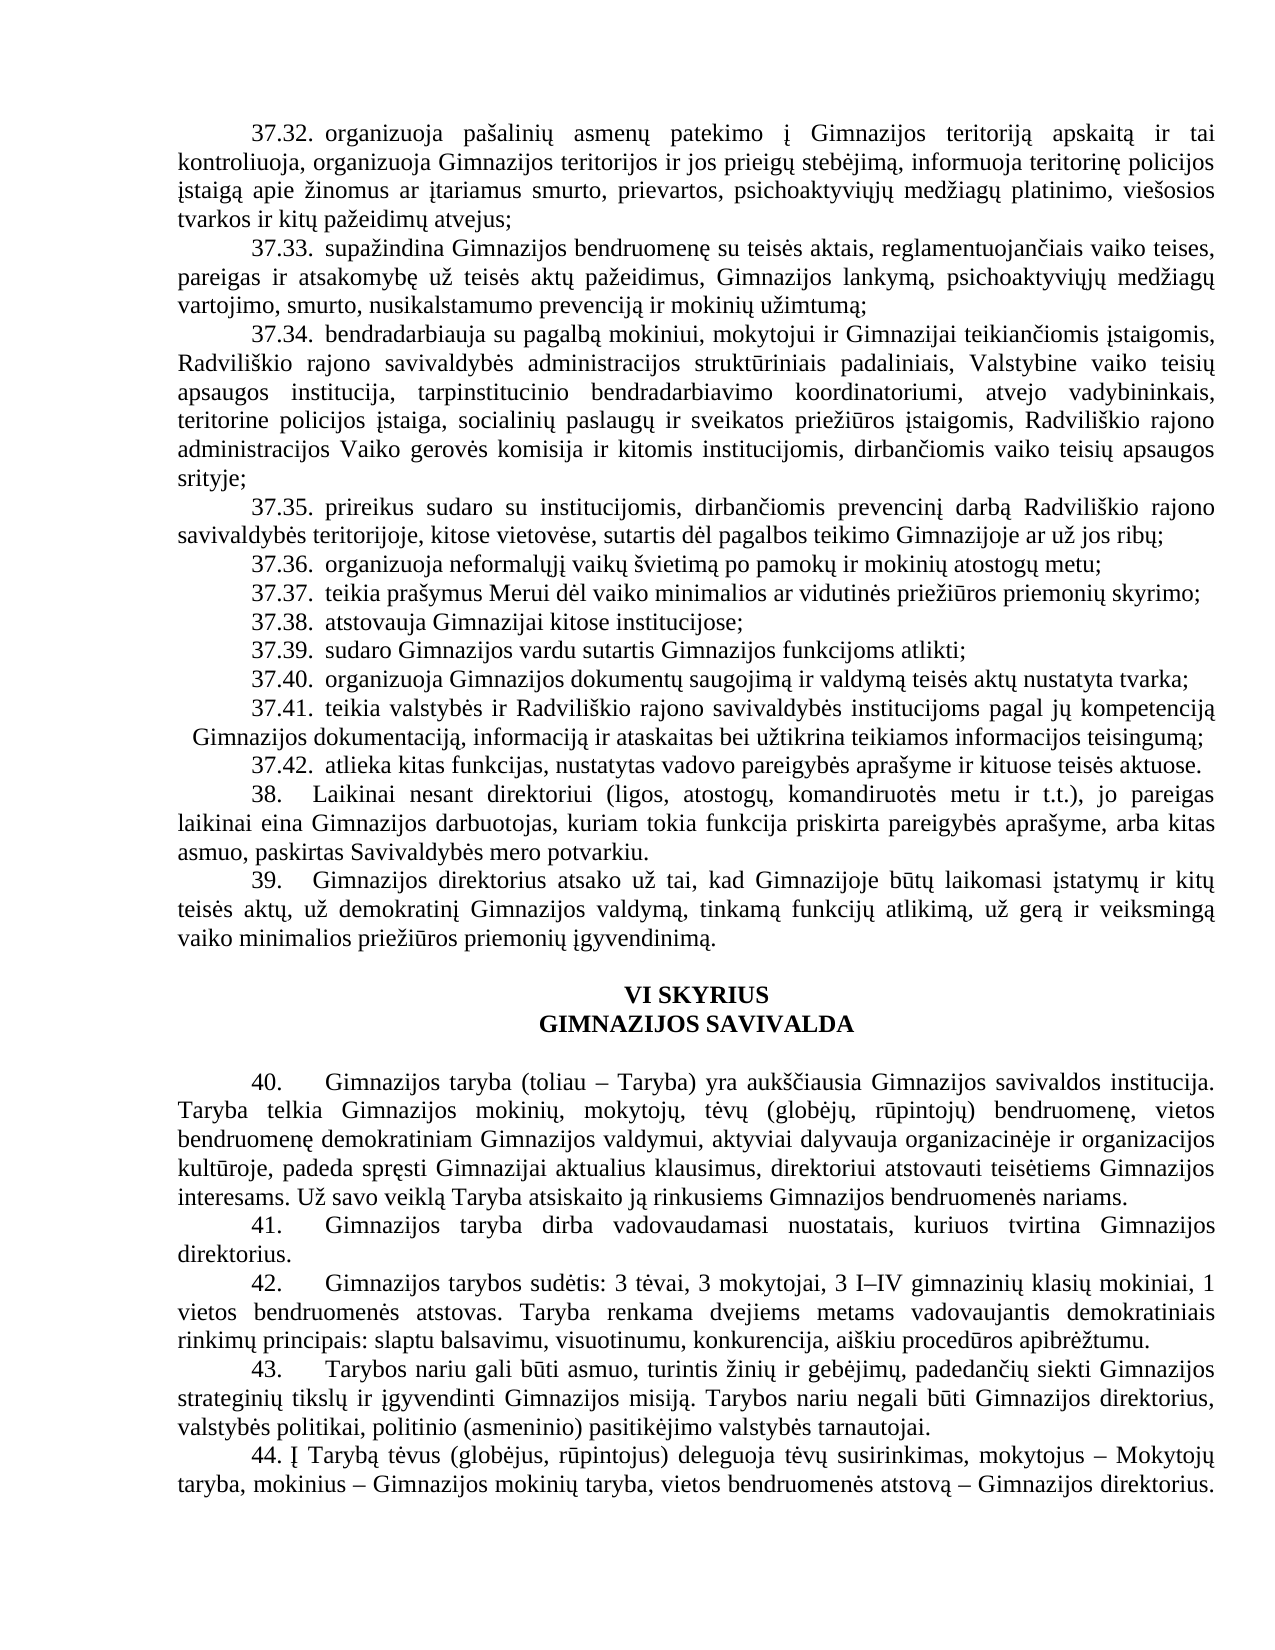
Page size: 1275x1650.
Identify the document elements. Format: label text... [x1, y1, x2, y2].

text VI SKYRIUS [177, 981, 1216, 1009]
text 43. Tarybos nariu gali būti asmuo, turintis žinių ir gebėjimų, padedančių siekti Gimnazijos strateginių tikslų ir įgyvendinti Gimnazijos misiją. Tarybos nariu negali būti Gimnazijos direktorius, valstybės politikai, politinio (asmeninio) pasitikėjimo valstybės tarnautojai. [177, 1354, 1216, 1441]
text 37.40. organizuoja Gimnazijos dokumentų saugojimą ir valdymą teisės aktų nustatyta tvarka; [177, 664, 1216, 693]
text 37.32. organizuoja pašalinių asmenų patekimo į Gimnazijos teritoriją apskaitą ir tai kontroliuoja, organizuoja Gimnazijos teritorijos ir jos prieigų stebėjimą, informuoja teritorinę policijos įstaigą apie žinomus ar įtariamus smurto, prievartos, psichoaktyviųjų medžiagų platinimo, viešosios tvarkos ir kitų pažeidimų atvejus; [177, 118, 1216, 233]
text 37.39. sudaro Gimnazijos vardu sutartis Gimnazijos funkcijoms atlikti; [177, 636, 1216, 664]
text 37.42. atlieka kitas funkcijas, nustatytas vadovo pareigybės aprašyme ir kituose teisės aktuose. [177, 751, 1216, 779]
text 39. Gimnazijos direktorius atsako už tai, kad Gimnazijoje būtų laikomasi įstatymų ir kitų teisės aktų, už demokratinį Gimnazijos valdymą, tinkamą funkcijų atlikimą, už gerą ir veiksmingą vaiko minimalios priežiūros priemonių įgyvendinimą. [177, 866, 1216, 952]
text 40. Gimnazijos taryba (toliau – Taryba) yra aukščiausia Gimnazijos savivaldos institucija. Taryba telkia Gimnazijos mokinių, mokytojų, tėvų (globėjų, rūpintojų) bendruomenę, vietos bendruomenę demokratiniam Gimnazijos valdymui, aktyviai dalyvauja organizacinėje ir organizacijos kultūroje, padeda spręsti Gimnazijai aktualius klausimus, direktoriui atstovauti teisėtiems Gimnazijos interesams. Už savo veiklą Taryba atsiskaito ją rinkusiems Gimnazijos bendruomenės nariams. [177, 1067, 1216, 1211]
text 37.35. prireikus sudaro su institucijomis, dirbančiomis prevencinį darbą Radviliškio rajono savivaldybės teritorijoje, kitose vietovėse, sutartis dėl pagalbos teikimo Gimnazijoje ar už jos ribų; [177, 492, 1216, 549]
text 37.36. organizuoja neformalųjį vaikų švietimą po pamokų ir mokinių atostogų metu; [177, 549, 1216, 578]
text 37.37. teikia prašymus Merui dėl vaiko minimalios ar vidutinės priežiūros priemonių skyrimo; [177, 578, 1216, 607]
text GIMNAZIJOS SAVIVALDA [177, 1009, 1216, 1038]
text 38. Laikinai nesant direktoriui (ligos, atostogų, komandiruotės metu ir t.t.), jo pareigas laikinai eina Gimnazijos darbuotojas, kuriam tokia funkcija priskirta pareigybės aprašyme, arba kitas asmuo, paskirtas Savivaldybės mero potvarkiu. [177, 779, 1216, 866]
text 42. Gimnazijos tarybos sudėtis: 3 tėvai, 3 mokytojai, 3 I–IV gimnazinių klasių mokiniai, 1 vietos bendruomenės atstovas. Taryba renkama dvejiems metams vadovaujantis demokratiniais rinkimų principais: slaptu balsavimu, visuotinumu, konkurencija, aiškiu procedūros apibrėžtumu. [177, 1268, 1216, 1354]
text 41. Gimnazijos taryba dirba vadovaudamasi nuostatais, kuriuos tvirtina Gimnazijos direktorius. [177, 1211, 1216, 1268]
text 37.33. supažindina Gimnazijos bendruomenę su teisės aktais, reglamentuojančiais vaiko teises, pareigas ir atsakomybę už teisės aktų pažeidimus, Gimnazijos lankymą, psichoaktyviųjų medžiagų vartojimo, smurto, nusikalstamumo prevenciją ir mokinių užimtumą; [177, 233, 1216, 319]
text 37.41. teikia valstybės ir Radviliškio rajono savivaldybės institucijoms pagal jų kompetenciją Gimnazijos dokumentaciją, informaciją ir ataskaitas bei užtikrina teikiamos informacijos teisingumą; [192, 693, 1216, 751]
text 37.38. atstovauja Gimnazijai kitose institucijose; [177, 607, 1216, 636]
text 37.34. bendradarbiauja su pagalbą mokiniui, mokytojui ir Gimnazijai teikiančiomis įstaigomis, Radviliškio rajono savivaldybės administracijos struktūriniais padaliniais, Valstybine vaiko teisių apsaugos institucija, tarpinstitucinio bendradarbiavimo koordinatoriumi, atvejo vadybininkais, teritorine policijos įstaiga, socialinių paslaugų ir sveikatos priežiūros įstaigomis, Radviliškio rajono administracijos Vaiko gerovės komisija ir kitomis institucijomis, dirbančiomis vaiko teisių apsaugos srityje; [177, 319, 1216, 492]
text 44. Į Tarybą tėvus (globėjus, rūpintojus) deleguoja tėvų susirinkimas, mokytojus – Mokytojų taryba, mokinius – Gimnazijos mokinių taryba, vietos bendruomenės atstovą – Gimnazijos direktorius. [177, 1441, 1216, 1498]
